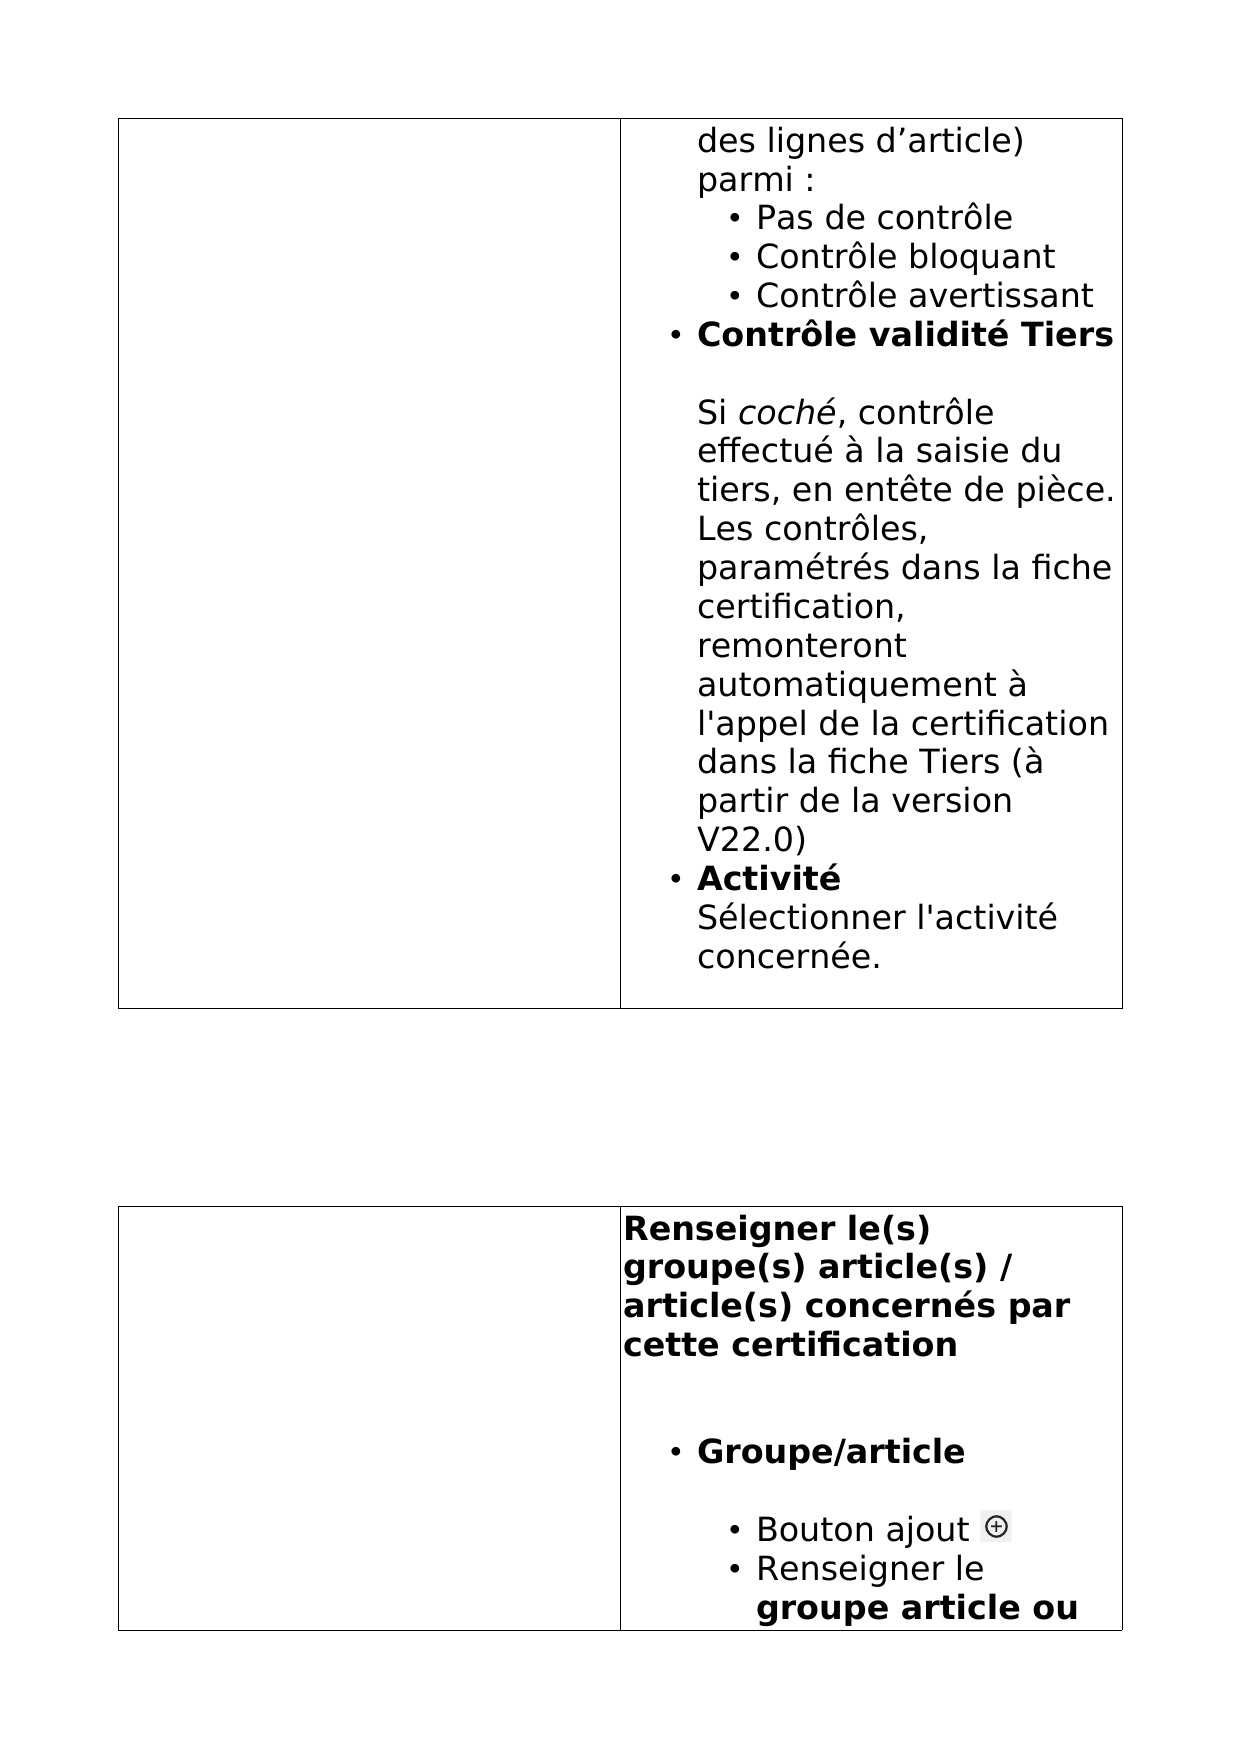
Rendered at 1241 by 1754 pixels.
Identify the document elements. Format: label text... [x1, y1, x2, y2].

table_header [119, 119, 620, 1008]
picture [980, 1510, 1012, 1542]
table_header [119, 1207, 620, 1630]
table_header Renseigner le(s) groupe(s) article(s) / article(s) concernés par cette certification Groupe/article Bouton ajout Renseigner le groupe article ou article Valider la collection et renouveler la procédure pour tous les groupes/articles concernés. Valider la page [621, 1207, 1122, 1630]
table_header des lignes d’article) parmi : Pas de contrôle Contrôle bloquant Contrôle avertissant Contrôle validité Tiers Si coché, contrôle effectué à la saisie du tiers, en entête de pièce. Les contrôles, paramétrés dans la fiche certification, remonteront automatiquement à l'appel de la certification dans la fiche Tiers (à partir de la version V22.0) Activité Sélectionner l'activité concernée. [621, 119, 1122, 1008]
